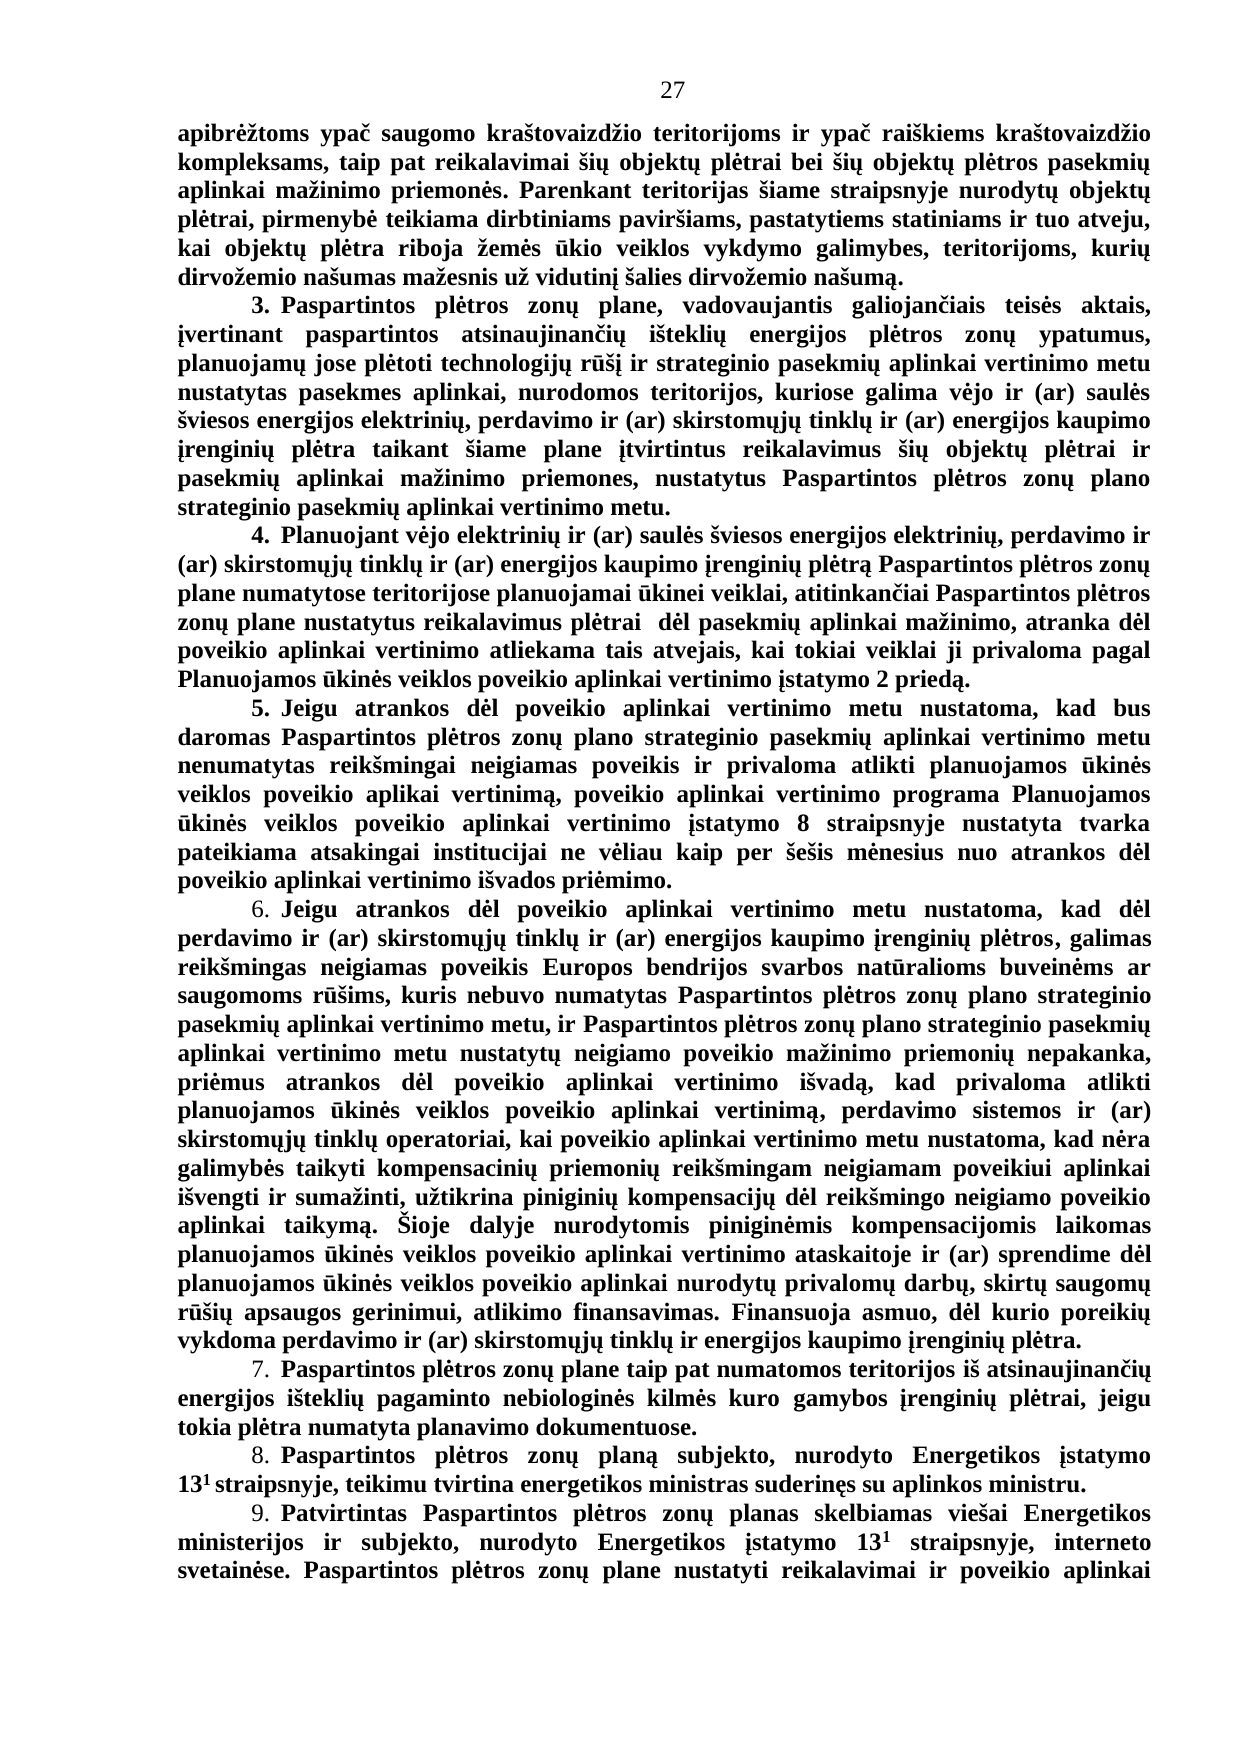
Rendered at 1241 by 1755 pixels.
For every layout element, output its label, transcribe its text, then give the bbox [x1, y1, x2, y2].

list Paspartintos plėtros zonų plane taip pat numatomos teritorijos iš atsinaujinančių energijos išteklių pagaminto nebiologinės kilmės kuro gamybos įrenginių plėtrai, jeigu tokia plėtra numatyta planavimo dokumentuose. [177, 1354, 1152, 1441]
list apibrėžtoms ypač saugomo kraštovaizdžio teritorijoms ir ypač raiškiems kraštovaizdžio kompleksams, taip pat reikalavimai šių objektų plėtrai bei šių objektų plėtros pasekmių aplinkai mažinimo priemonės. Parenkant teritorijas šiame straipsnyje nurodytų objektų plėtrai, pirmenybė teikiama dirbtiniams paviršiams, pastatytiems statiniams ir tuo atveju, kai objektų plėtra riboja žemės ūkio veiklos vykdymo galimybes, teritorijoms, kurių dirvožemio našumas mažesnis už vidutinį šalies dirvožemio našumą. [177, 118, 1152, 291]
list Paspartintos plėtros zonų plane, vadovaujantis galiojančiais teisės aktais, įvertinant paspartintos atsinaujinančių išteklių energijos plėtros zonų ypatumus, planuojamų jose plėtoti technologijų rūšį ir strateginio pasekmių aplinkai vertinimo metu nustatytas pasekmes aplinkai, nurodomos teritorijos, kuriose galima vėjo ir (ar) saulės šviesos energijos elektrinių, perdavimo ir (ar) skirstomųjų tinklų ir (ar) energijos kaupimo įrenginių plėtra taikant šiame plane įtvirtintus reikalavimus šių objektų plėtrai ir pasekmių aplinkai mažinimo priemones, nustatytus Paspartintos plėtros zonų plano strateginio pasekmių aplinkai vertinimo metu. [177, 291, 1152, 521]
list Planuojant vėjo elektrinių ir (ar) saulės šviesos energijos elektrinių, perdavimo ir (ar) skirstomųjų tinklų ir (ar) energijos kaupimo įrenginių plėtrą Paspartintos plėtros zonų plane numatytose teritorijose planuojamai ūkinei veiklai, atitinkančiai Paspartintos plėtros zonų plane nustatytus reikalavimus plėtrai dėl pasekmių aplinkai mažinimo, atranka dėl poveikio aplinkai vertinimo atliekama tais atvejais, kai tokiai veiklai ji privaloma pagal Planuojamos ūkinės veiklos poveikio aplinkai vertinimo įstatymo 2 priedą. [177, 521, 1152, 693]
list Jeigu atrankos dėl poveikio aplinkai vertinimo metu nustatoma, kad bus daromas Paspartintos plėtros zonų plano strateginio pasekmių aplinkai vertinimo metu nenumatytas reikšmingai neigiamas poveikis ir privaloma atlikti planuojamos ūkinės veiklos poveikio aplikai vertinimą, poveikio aplinkai vertinimo programa Planuojamos ūkinės veiklos poveikio aplinkai vertinimo įstatymo 8 straipsnyje nustatyta tvarka pateikiama atsakingai institucijai ne vėliau kaip per šešis mėnesius nuo atrankos dėl poveikio aplinkai vertinimo išvados priėmimo. [177, 693, 1152, 894]
list Jeigu atrankos dėl poveikio aplinkai vertinimo metu nustatoma, kad dėl perdavimo ir (ar) skirstomųjų tinklų ir (ar) energijos kaupimo įrenginių plėtros, galimas reikšmingas neigiamas poveikis Europos bendrijos svarbos natūralioms buveinėms ar saugomoms rūšims, kuris nebuvo numatytas Paspartintos plėtros zonų plano strateginio pasekmių aplinkai vertinimo metu, ir Paspartintos plėtros zonų plano strateginio pasekmių aplinkai vertinimo metu nustatytų neigiamo poveikio mažinimo priemonių nepakanka, priėmus atrankos dėl poveikio aplinkai vertinimo išvadą, kad privaloma atlikti planuojamos ūkinės veiklos poveikio aplinkai vertinimą, perdavimo sistemos ir (ar) skirstomųjų tinklų operatoriai, kai poveikio aplinkai vertinimo metu nustatoma, kad nėra galimybės taikyti kompensacinių priemonių reikšmingam neigiamam poveikiui aplinkai išvengti ir sumažinti, užtikrina piniginių kompensacijų dėl reikšmingo neigiamo poveikio aplinkai taikymą. Šioje dalyje nurodytomis piniginėmis kompensacijomis laikomas planuojamos ūkinės veiklos poveikio aplinkai vertinimo ataskaitoje ir (ar) sprendime dėl planuojamos ūkinės veiklos poveikio aplinkai nurodytų privalomų darbų, skirtų saugomų rūšių apsaugos gerinimui, atlikimo finansavimas. Finansuoja asmuo, dėl kurio poreikių vykdoma perdavimo ir (ar) skirstomųjų tinklų ir energijos kaupimo įrenginių plėtra. [177, 894, 1152, 1354]
list Patvirtintas Paspartintos plėtros zonų planas skelbiamas viešai Energetikos ministerijos ir subjekto, nurodyto Energetikos įstatymo 131 straipsnyje, interneto svetainėse. Paspartintos plėtros zonų plane nustatyti reikalavimai ir poveikio aplinkai [177, 1498, 1152, 1584]
list Paspartintos plėtros zonų planą subjekto, nurodyto Energetikos įstatymo 131 straipsnyje, teikimu tvirtina energetikos ministras suderinęs su aplinkos ministru. [177, 1441, 1152, 1498]
